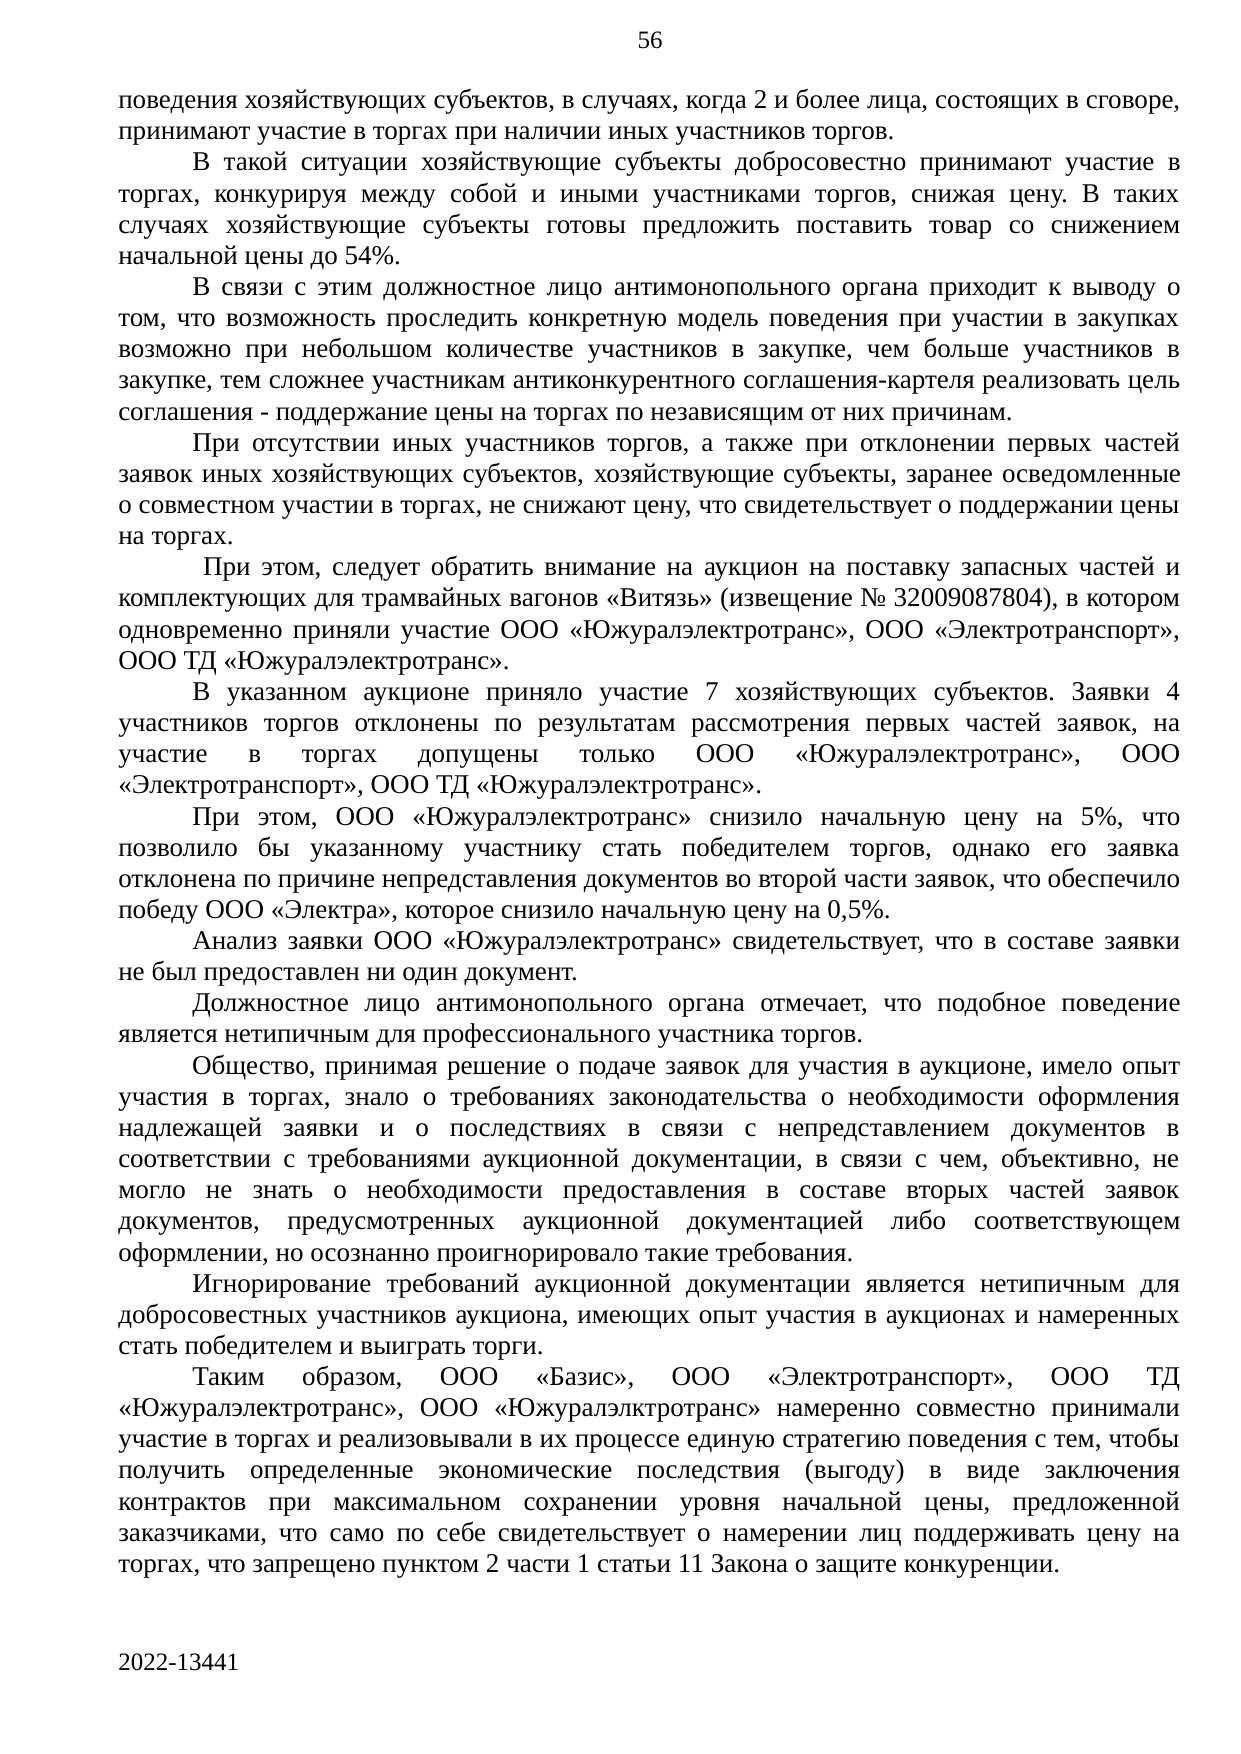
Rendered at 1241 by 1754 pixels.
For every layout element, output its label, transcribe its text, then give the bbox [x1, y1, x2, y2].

text Общество, принимая решение о подаче заявок для участия в аукционе, имело опыт участия в торгах, знало о требованиях законодательства о необходимости оформления надлежащей заявки и о последствиях в связи с непредставлением документов в соответствии с требованиями аукционной документации, в связи с чем, объективно, не могло не знать о необходимости предоставления в составе вторых частей заявок документов, предусмотренных аукционной документацией либо соответствующем оформлении, но осознанно проигнорировало такие требования. [118, 1049, 1181, 1267]
text При отсутствии иных участников торгов, а также при отклонении первых частей заявок иных хозяйствующих субъектов, хозяйствующие субъекты, заранее осведомленные о совместном участии в торгах, не снижают цену, что свидетельствует о поддержании цены на торгах. [118, 426, 1181, 550]
text При этом, следует обратить внимание на аукцион на поставку запасных частей и комплектующих для трамвайных вагонов «Витязь» (извещение № 32009087804), в котором одновременно приняли участие ООО «Южуралэлектротранс», ООО «Электротранспорт», ООО ТД «Южуралэлектротранс». [118, 550, 1181, 675]
text При этом, ООО «Южуралэлектротранс» снизило начальную цену на 5%, что позволило бы указанному участнику стать победителем торгов, однако его заявка отклонена по причине непредставления документов во второй части заявок, что обеспечило победу ООО «Электра», которое снизило начальную цену на 0,5%. [118, 799, 1181, 924]
text В связи с этим должностное лицо антимонопольного органа приходит к выводу о том, что возможность проследить конкретную модель поведения при участии в закупках возможно при небольшом количестве участников в закупке, чем больше участников в закупке, тем сложнее участникам антиконкурентного соглашения-картеля реализовать цель соглашения - поддержание цены на торгах по независящим от них причинам. [118, 270, 1181, 426]
text Таким образом, ООО «Базис», ООО «Электротранспорт», ООО ТД «Южуралэлектротранс», ООО «Южуралэлктротранс» намеренно совместно принимали участие в торгах и реализовывали в их процессе единую стратегию поведения с тем, чтобы получить определенные экономические последствия (выгоду) в виде заключения контрактов при максимальном сохранении уровня начальной цены, предложенной заказчиками, что само по себе свидетельствует о намерении лиц поддерживать цену на торгах, что запрещено пунктом 2 части 1 статьи 11 Закона о защите конкуренции. [118, 1360, 1181, 1578]
text Должностное лицо антимонопольного органа отмечает, что подобное поведение является нетипичным для профессионального участника торгов. [118, 986, 1181, 1049]
text В такой ситуации хозяйствующие субъекты добросовестно принимают участие в торгах, конкурируя между собой и иными участниками торгов, снижая цену. В таких случаях хозяйствующие субъекты готовы предложить поставить товар со снижением начальной цены до 54%. [118, 146, 1181, 270]
text Анализ заявки ООО «Южуралэлектротранс» свидетельствует, что в составе заявки не был предоставлен ни один документ. [118, 924, 1181, 986]
text В указанном аукционе приняло участие 7 хозяйствующих субъектов. Заявки 4 участников торгов отклонены по результатам рассмотрения первых частей заявок, на участие в торгах допущены только ООО «Южуралэлектротранс», ООО «Электротранспорт», ООО ТД «Южуралэлектротранс». [118, 675, 1181, 799]
text поведения хозяйствующих субъектов, в случаях, когда 2 и более лица, состоящих в сговоре, принимают участие в торгах при наличии иных участников торгов. [118, 83, 1181, 146]
text Игнорирование требований аукционной документации является нетипичным для добросовестных участников аукциона, имеющих опыт участия в аукционах и намеренных стать победителем и выиграть торги. [118, 1267, 1181, 1360]
